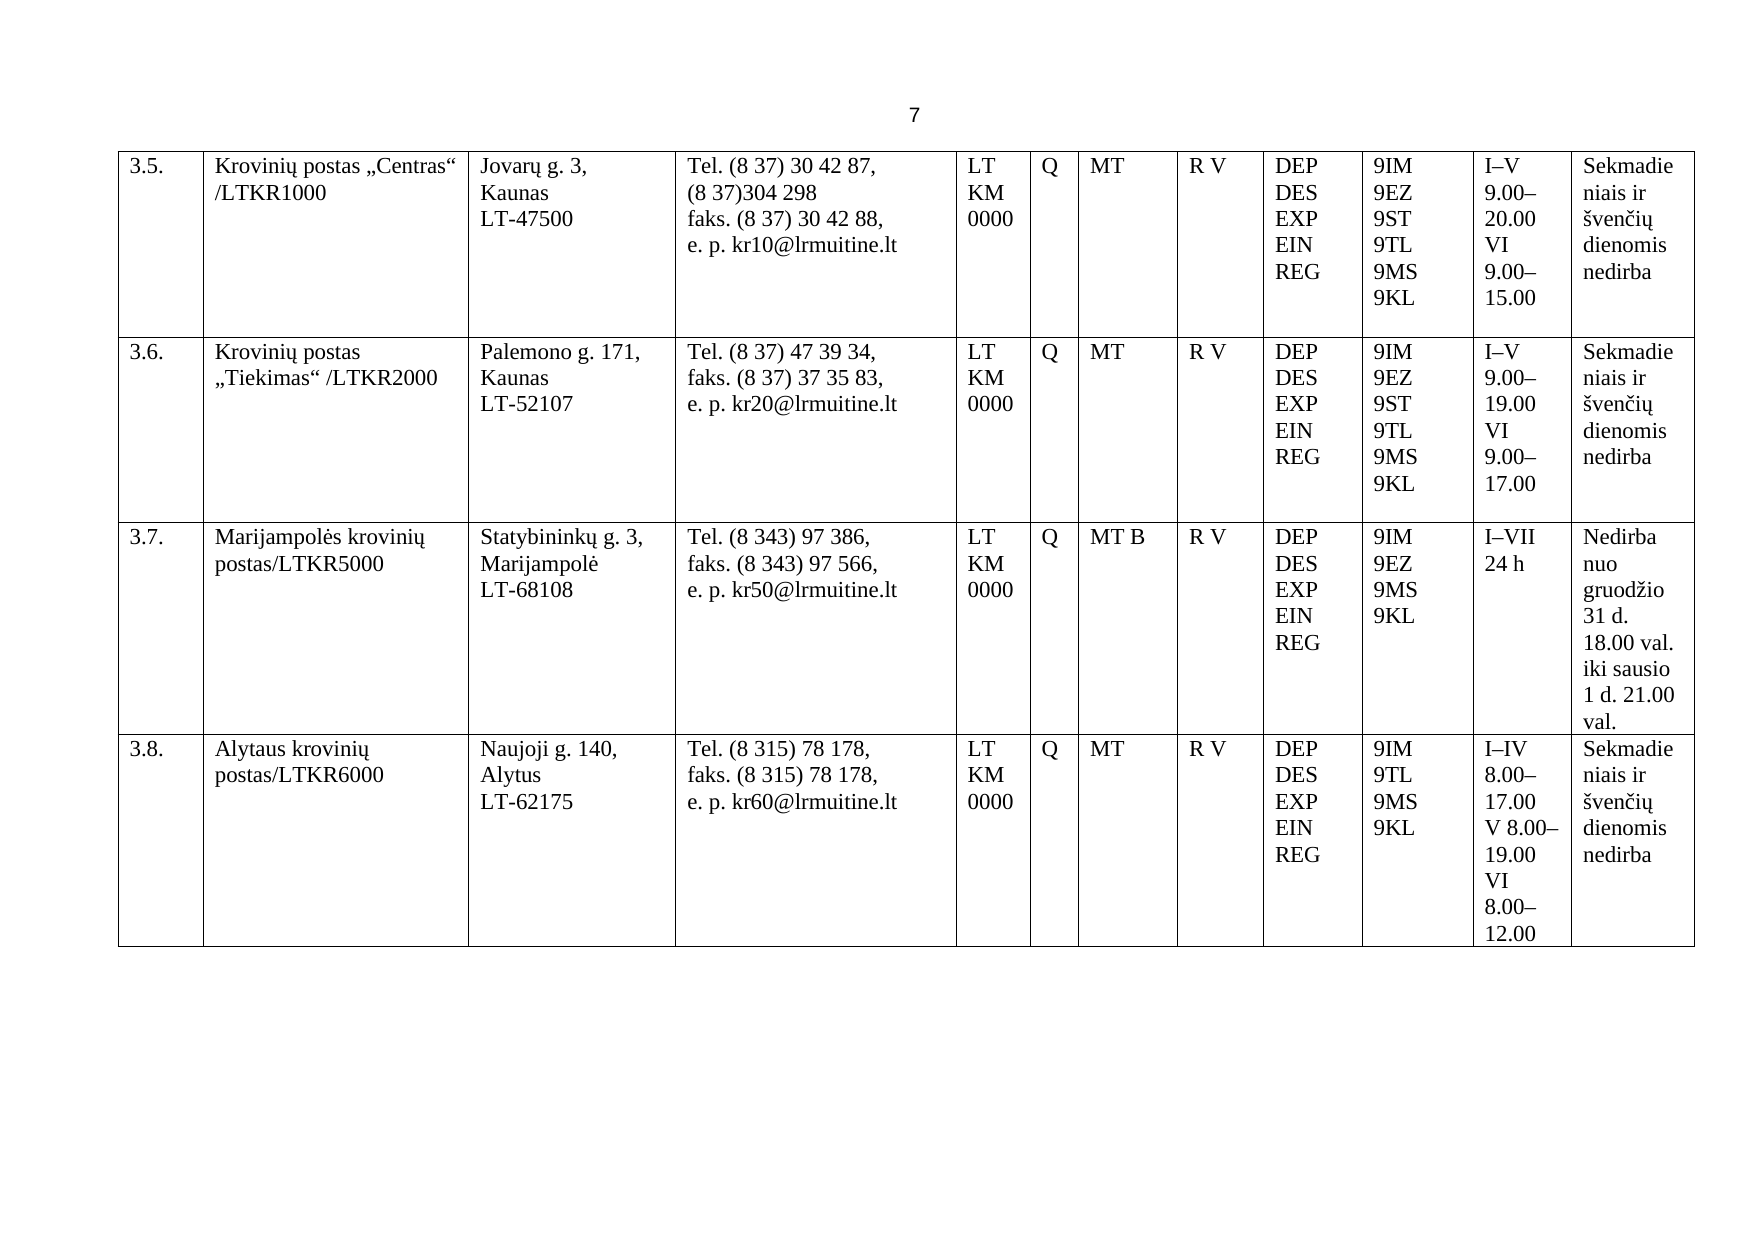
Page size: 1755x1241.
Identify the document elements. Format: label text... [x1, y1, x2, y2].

table_cell Jovarų g. 3, Kaunas LT-47500 [469, 152, 675, 337]
table_cell Statybininkų g. 3, Marijampolė LT-68108 [469, 523, 675, 734]
table_cell Naujoji g. 140, Alytus LT-62175 [469, 735, 675, 946]
table_cell R V [1178, 523, 1263, 734]
table_cell Sekmadieniais ir švenčių dienomis nedirba [1572, 338, 1694, 522]
table_cell 3.7. [119, 523, 203, 734]
table_cell MT [1079, 735, 1177, 946]
table_cell 9IM 9EZ 9MS 9KL [1363, 523, 1473, 734]
table_cell I–IV 8.00–17.00 V 8.00–19.00 VI 8.00–12.00 [1474, 735, 1571, 946]
table_cell Tel. (8 315) 78 178, faks. (8 315) 78 178, e. p. kr60@lrmuitine.lt [676, 735, 956, 946]
table_cell Alytaus krovinių postas/LTKR6000 [204, 735, 468, 946]
table_cell Q [1031, 152, 1078, 337]
table_cell DEP DES EXP EIN REG [1264, 735, 1362, 946]
table_cell LT KM 0000 [957, 735, 1030, 946]
table_cell 3.8. [119, 735, 203, 946]
table_cell I–V 9.00–19.00 VI 9.00–17.00 [1474, 338, 1571, 522]
table_cell 9IM 9EZ 9ST 9TL 9MS 9KL [1363, 152, 1473, 337]
table_cell I–V 9.00–20.00 VI 9.00–15.00 [1474, 152, 1571, 337]
table_cell DEP DES EXP EIN REG [1264, 152, 1362, 337]
table_cell MT [1079, 152, 1177, 337]
table_cell MT [1079, 338, 1177, 522]
table_cell I–VII 24 h [1474, 523, 1571, 734]
table_cell R V [1178, 152, 1263, 337]
table_cell 3.6. [119, 338, 203, 522]
table_cell 9IM 9EZ 9ST 9TL 9MS 9KL [1363, 338, 1473, 522]
table_cell LT KM 0000 [957, 152, 1030, 337]
table_cell MT B [1079, 523, 1177, 734]
table_cell Q [1031, 338, 1078, 522]
table_cell Sekmadieniais ir švenčių dienomis nedirba [1572, 735, 1694, 946]
table_cell LT KM 0000 [957, 523, 1030, 734]
table_cell R V [1178, 338, 1263, 522]
table_cell Tel. (8 343) 97 386, faks. (8 343) 97 566, e. p. kr50@lrmuitine.lt [676, 523, 956, 734]
table_cell R V [1178, 735, 1263, 946]
table_cell Q [1031, 523, 1078, 734]
table_cell 3.5. [119, 152, 203, 337]
table_cell Sekmadieniais ir švenčių dienomis nedirba [1572, 152, 1694, 337]
table_cell LT KM 0000 [957, 338, 1030, 522]
table_cell Nedirba nuo gruodžio 31 d. 18.00 val. iki sausio 1 d. 21.00 val. [1572, 523, 1694, 734]
table_cell DEP DES EXP EIN REG [1264, 338, 1362, 522]
table_cell Palemono g. 171, Kaunas LT-52107 [469, 338, 675, 522]
table_cell Q [1031, 735, 1078, 946]
table_cell Krovinių postas „Centras“ /LTKR1000 [204, 152, 468, 337]
table_cell DEP DES EXP EIN REG [1264, 523, 1362, 734]
table_cell 9IM 9TL 9MS 9KL [1363, 735, 1473, 946]
table_cell Krovinių postas „Tiekimas“ /LTKR2000 [204, 338, 468, 522]
table_cell Tel. (8 37) 30 42 87, (8 37)304 298 faks. (8 37) 30 42 88, e. p. kr10@lrmuitine.lt [676, 152, 956, 337]
table_cell Marijampolės krovinių postas/LTKR5000 [204, 523, 468, 734]
table_cell Tel. (8 37) 47 39 34, faks. (8 37) 37 35 83, e. p. kr20@lrmuitine.lt [676, 338, 956, 522]
